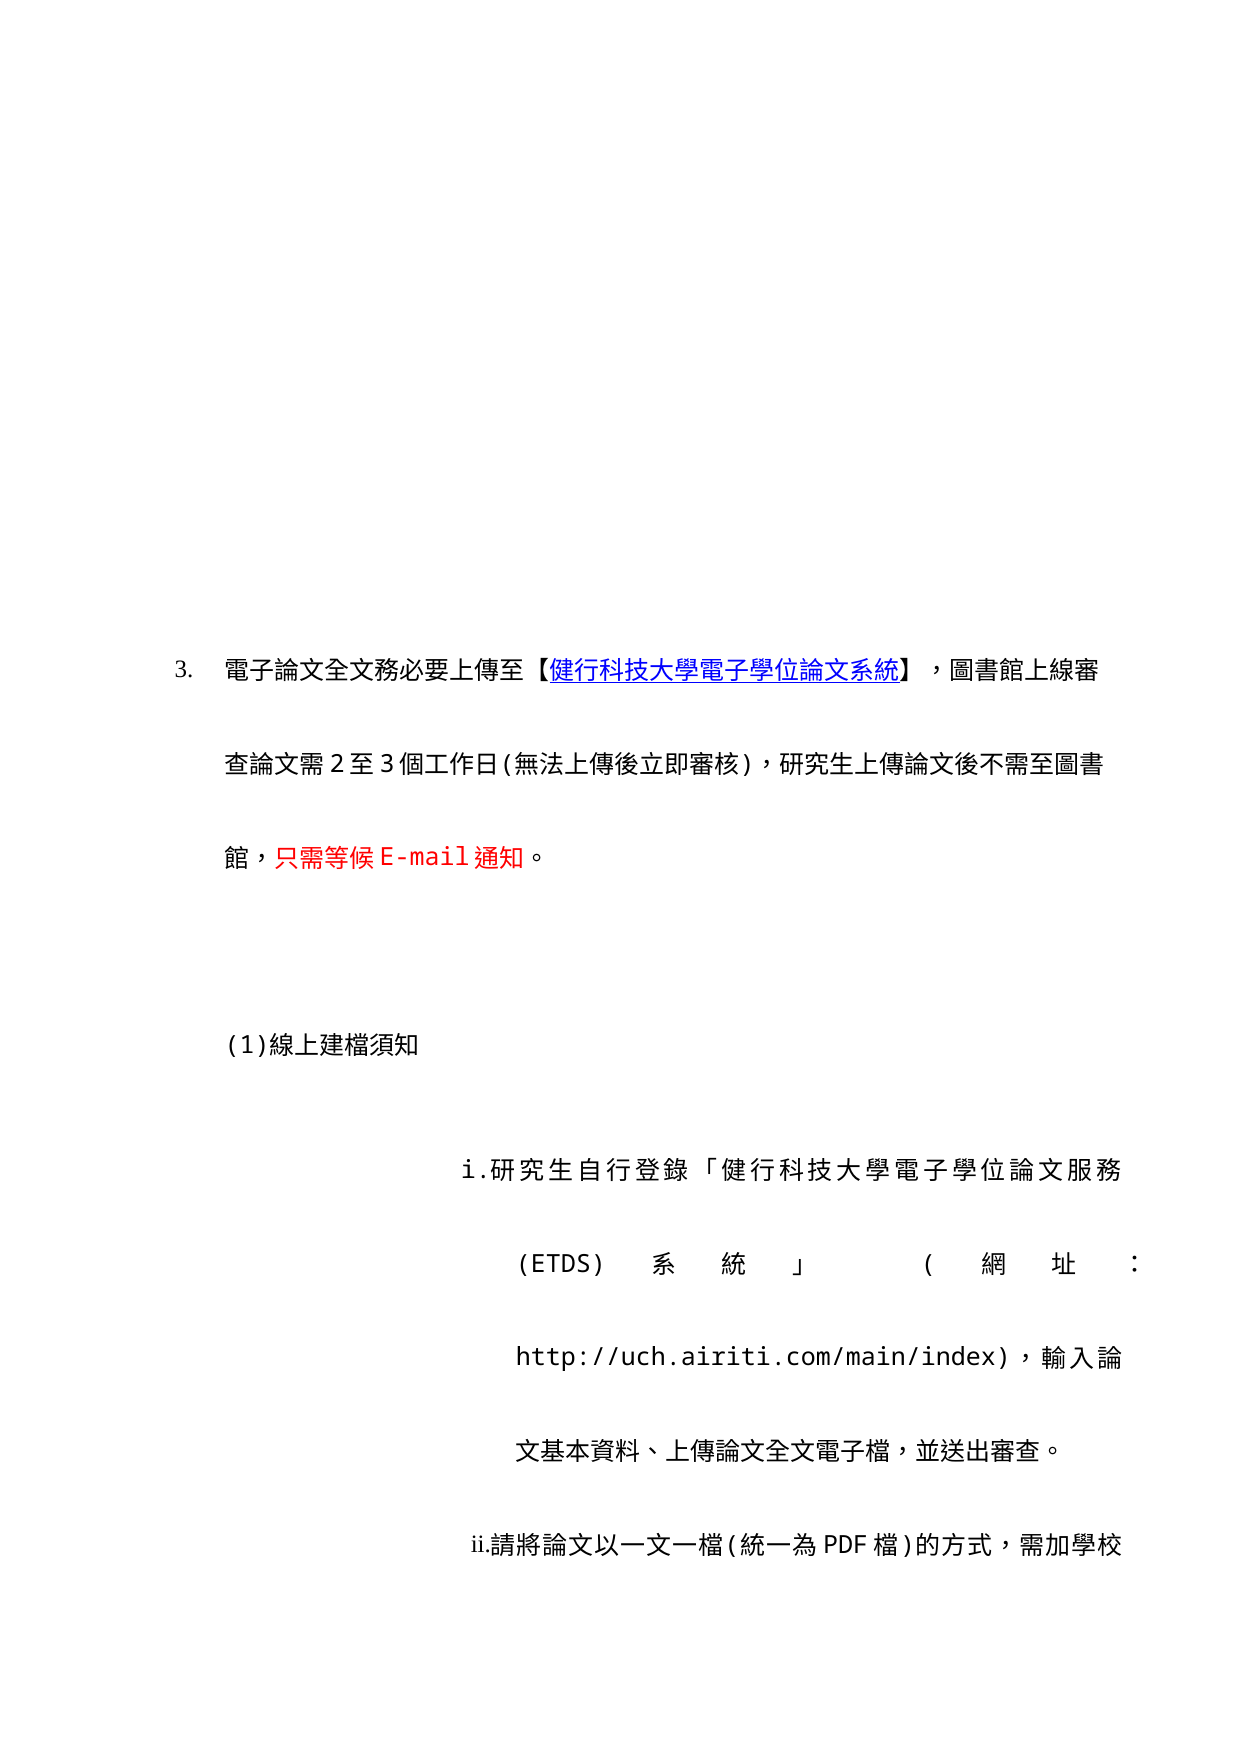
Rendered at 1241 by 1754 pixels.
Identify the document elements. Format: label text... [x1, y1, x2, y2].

list 請將論文以一文一檔(統一為PDF檔)的方式，需加學校 [441, 1502, 1122, 1564]
list 電子論文全文務必要上傳至【健行科技大學電子學位論文系統】，圖書館上線審查論文需2至3個工作日(無法上傳後立即審核)，研究生上傳論文後不需至圖書館，只需等候E-mail通知。 (1)線上建檔須知 [174, 627, 1122, 1064]
list 研究生自行登錄「健行科技大學電子學位論文服務(ETDS)系統」 (網址：http://uch.airiti.com/main/index)，輸入論文基本資料、上傳論文全文電子檔，並送出審查。 [441, 1127, 1122, 1471]
